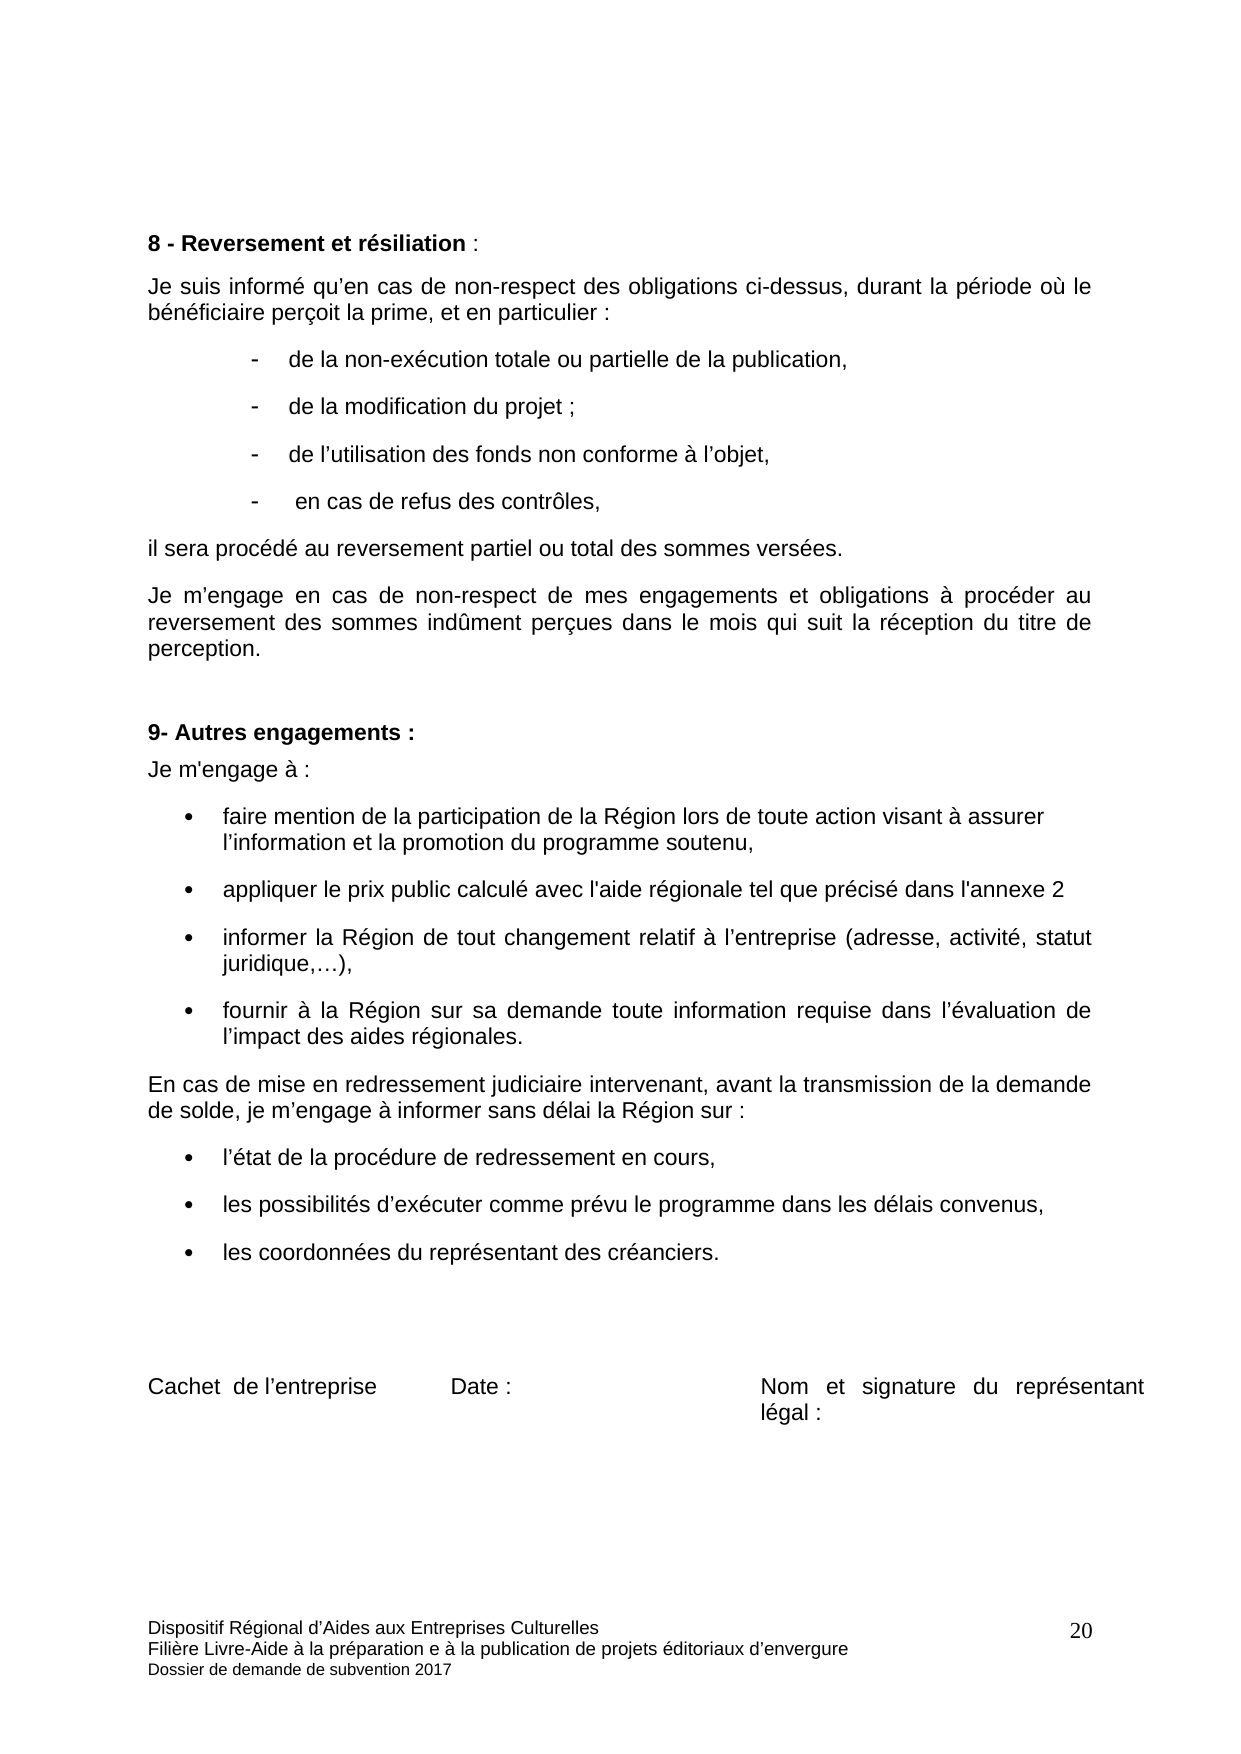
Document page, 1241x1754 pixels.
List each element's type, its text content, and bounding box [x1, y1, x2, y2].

list les coordonnées du représentant des créanciers. [185, 1238, 1092, 1265]
list de la non-exécution totale ou partielle de la publication, [251, 346, 1092, 372]
table_header Cachet de l’entreprise [140, 1328, 443, 1432]
list de la modification du projet ; [251, 393, 1092, 420]
subtitle 9- Autres engagements : [148, 719, 1092, 745]
text En cas de mise en redressement judiciaire intervenant, avant la transmission de la demande de solde, je m’engage à informer sans délai la Région sur : [148, 1071, 1092, 1123]
table_header Nom et signature du représentant légal : [753, 1328, 1152, 1432]
table_header Date : [443, 1328, 753, 1432]
list fournir à la Région sur sa demande toute information requise dans l’évaluation de l’impact des aides régionales. [185, 997, 1092, 1050]
text Je m’engage en cas de non-respect de mes engagements et obligations à procéder au reversement des sommes indûment perçues dans le mois qui suit la réception du titre de perception. [148, 582, 1092, 661]
text il sera procédé au reversement partiel ou total des sommes versées. [148, 535, 1092, 561]
list l’état de la procédure de redressement en cours, [185, 1144, 1092, 1170]
list informer la Région de tout changement relatif à l’entreprise (adresse, activité, statut juridique,…), [185, 923, 1092, 976]
text 8 - Reversement et résiliation : [148, 229, 1092, 256]
list les possibilités d’exécuter comme prévu le programme dans les délais convenus, [185, 1191, 1092, 1218]
list appliquer le prix public calculé avec l'aide régionale tel que précisé dans l'annexe 2 [185, 876, 1092, 903]
list en cas de refus des contrôles, [251, 488, 1092, 514]
list faire mention de la participation de la Région lors de toute action visant à assurer l’information et la promotion du programme soutenu, [185, 803, 1092, 855]
text Je suis informé qu’en cas de non-respect des obligations ci-dessus, durant la période où le bénéficiaire perçoit la prime, et en particulier : [148, 273, 1092, 325]
list de l’utilisation des fonds non conforme à l’objet, [251, 441, 1092, 467]
text Je m'engage à : [148, 756, 1092, 782]
